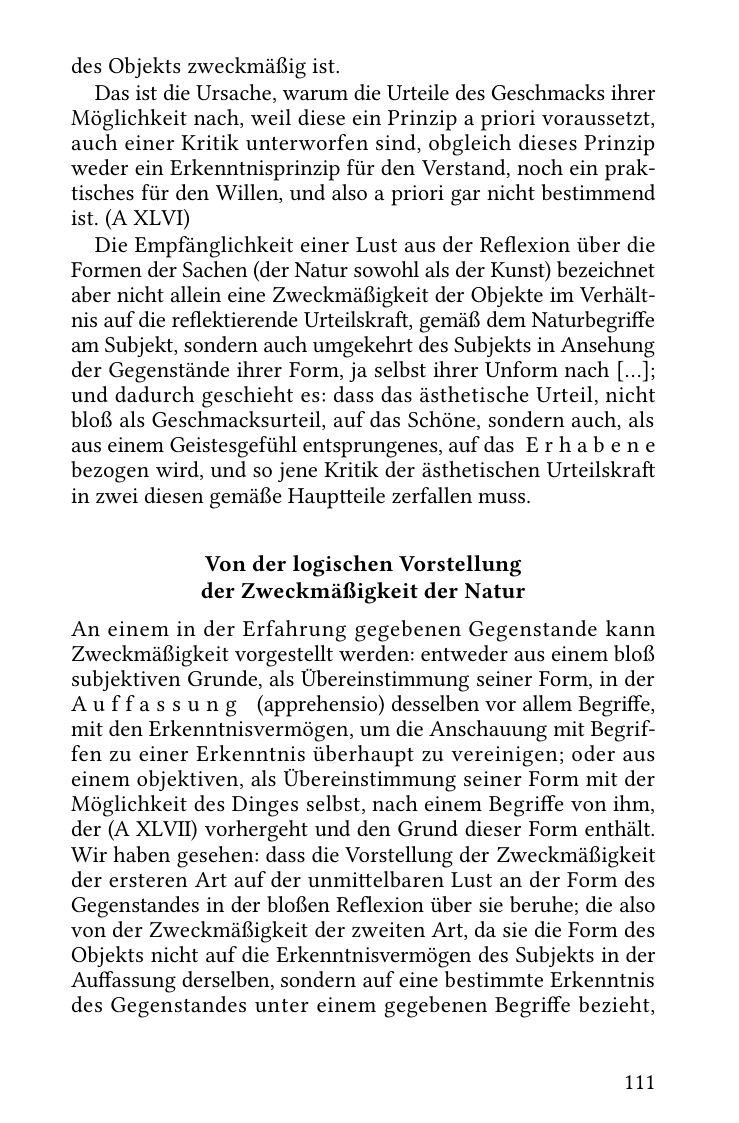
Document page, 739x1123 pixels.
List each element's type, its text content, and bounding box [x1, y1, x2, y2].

text der Zweckmäßigkeit der Natur [71, 577, 656, 604]
text Die Empfänglichkeit einer Lust aus der Reflexion über die Formen der Sachen (der Natur sowohl als der Kunst) bezeichnet aber nicht allein eine Zweckmäßigkeit der Objekte im Verhält­nis auf die reflektierende Urteilskraft, gemäß dem Naturbegriffe am Subjekt, sondern auch umgekehrt des Subjekts in Ansehung der Gegenstände ihrer Form, ja selbst ihrer Unform nach [...]; und dadurch geschieht es: dass das ästhetische Urteil, nicht bloß als Geschmacksurteil, auf das Schöne, sondern auch, als aus einem Geistesgefühl entsprungenes, auf das Erhabene bezogen wird, und so jene Kritik der ästhetischen Urteilskraft in zwei diesen gemäße Hauptteile zerfallen muss. [71, 231, 656, 509]
text des Objekts zweckmäßig ist. [71, 53, 656, 79]
text Das ist die Ursache, warum die Urteile des Geschmacks ihrer Möglichkeit nach, weil diese ein Prinzip a priori voraussetzt, auch einer Kritik unterworfen sind, obgleich dieses Prinzip weder ein Erkenntnisprinzip für den Verstand, noch ein prak­tisches für den Willen, und also a priori gar nicht bestimmend ist. (A XLVI) [71, 80, 656, 231]
text An einem in der Erfahrung gegebenen Gegenstande kann Zweckmäßigkeit vorgestellt werden: entweder aus einem bloß subjektiven Grunde, als Übereinstimmung seiner Form, in der Auf​fassung (apprehensio) desselben vor allem Begriffe, mit den Erkenntnisvermögen, um die Anschauung mit Begrif­fen zu einer Erkenntnis überhaupt zu vereinigen; oder aus einem objektiven, als Übereinstimmung seiner Form mit der Möglichkeit des Dinges selbst, nach einem Begriffe von ihm, der (A XLVII) vorhergeht und den Grund dieser Form enthält. Wir haben gesehen: dass die Vorstellung der Zweckmäßigkeit der ersteren Art auf der unmittelbaren Lust an der Form des Gegenstandes in der bloßen Reflexion über sie beruhe; die also von der Zweckmäßigkeit der zweiten Art, da sie die Form des Objekts nicht auf die Erkenntnisvermögen des Subjekts in der Auffassung derselben, sondern auf eine bestimmte Erkenntnis des Gegenstandes unter einem gegebenen Begriffe bezieht, [71, 616, 656, 1018]
text Von der logischen Vorstellung [71, 551, 656, 577]
